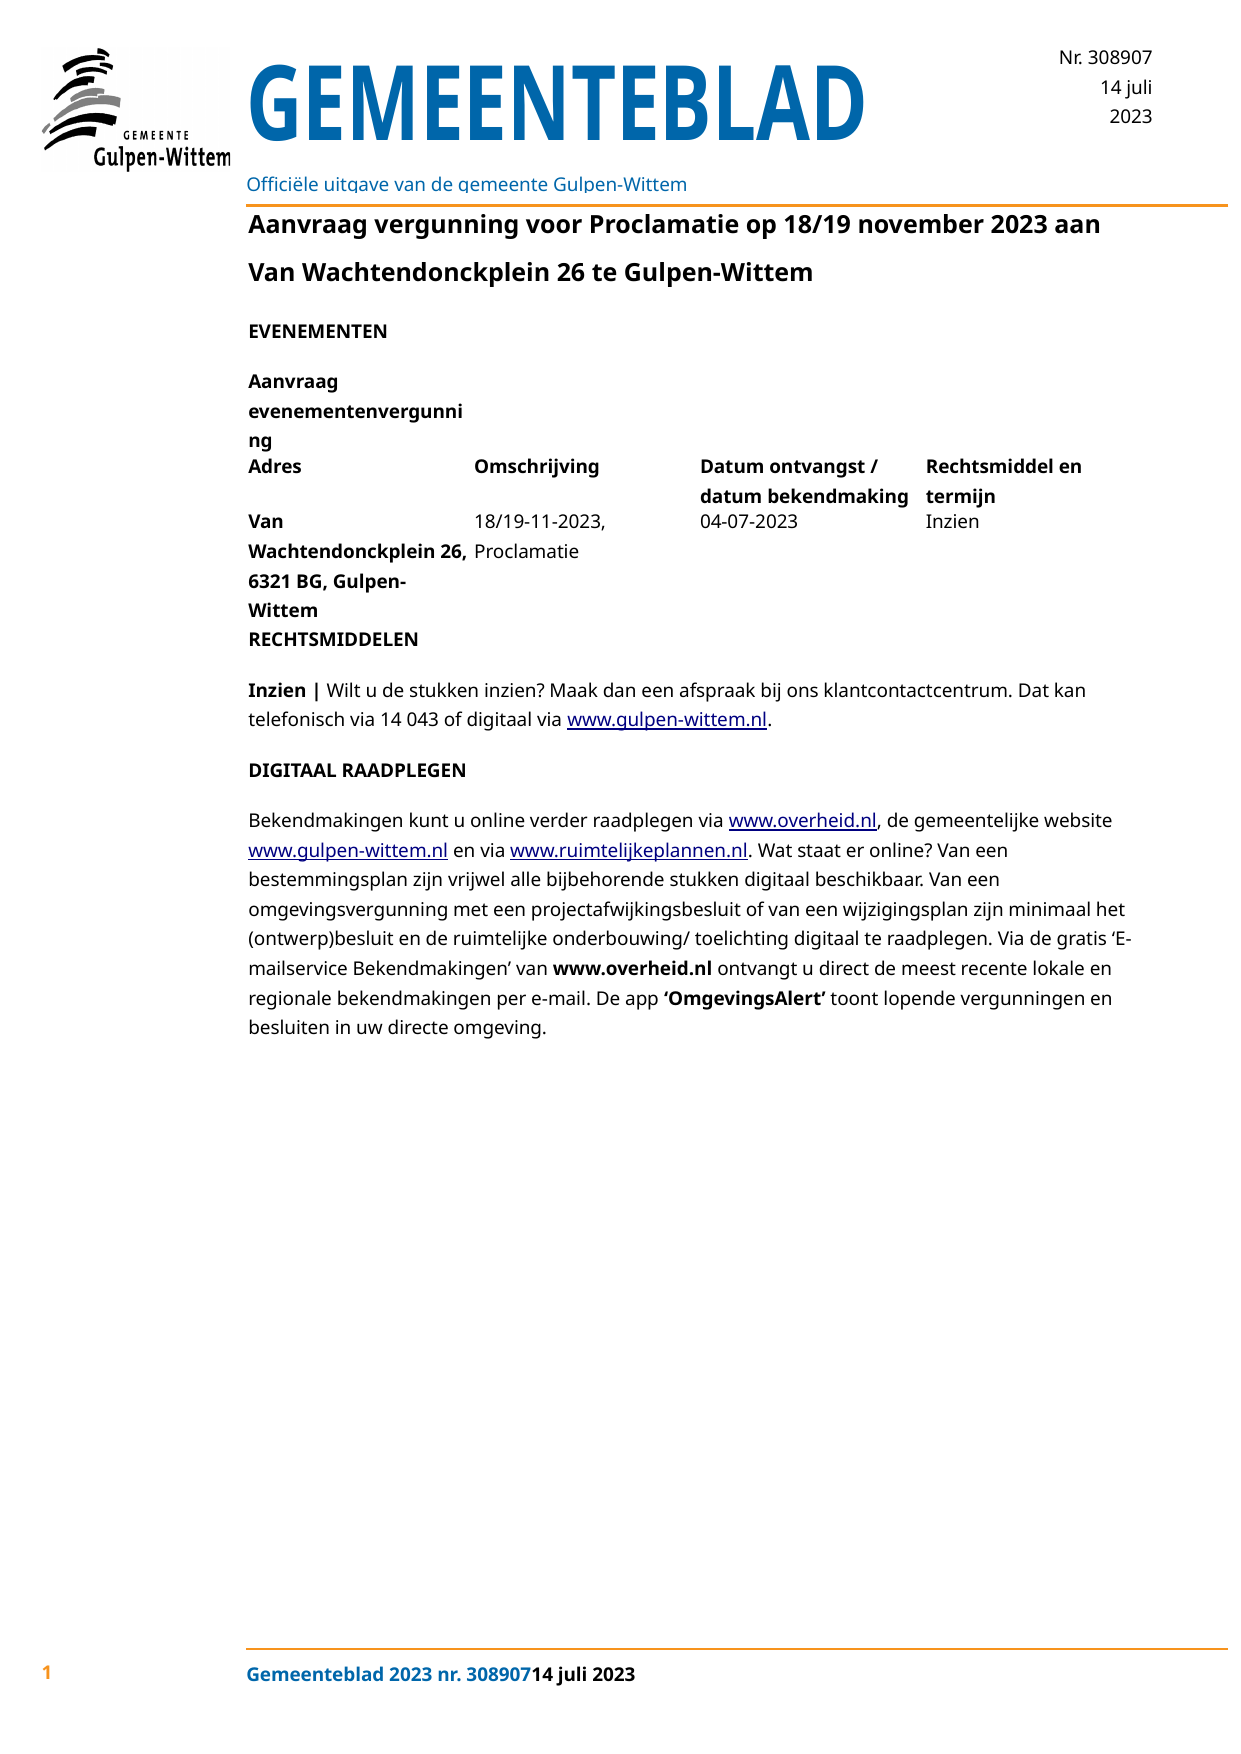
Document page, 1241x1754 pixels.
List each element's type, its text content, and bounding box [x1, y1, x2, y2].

table_cell Adres [248, 453, 474, 509]
table_cell 04-07-2023 [700, 509, 926, 623]
table_cell 18/19-11-2023, Proclamatie [474, 509, 700, 623]
table_header [926, 369, 1152, 453]
table_header [700, 369, 926, 453]
table_cell Rechtsmiddel en termijn [926, 453, 1152, 509]
text Aanvraag vergunning voor Proclamatie op 18/19 november 2023 aan Van Wachtendonckplein 26 te Gulpen-Wittem [248, 207, 1152, 288]
table_cell Omschrijving [474, 453, 700, 509]
text RECHTSMIDDELEN [248, 626, 1152, 652]
table_header [474, 369, 700, 453]
text Bekendmakingen kunt u online verder raadplegen via www.overheid.nl, de gemeentelijke website www.gulpen-wittem.nl en via www.ruimtelijkeplannen.nl. Wat staat er online? Van een bestemmingsplan zijn vrijwel alle bijbehorende stukken digitaal beschikbaar. Van een omgevingsvergunning met een projectafwijkingsbesluit of van een wijzigingsplan zijn minimaal het (ontwerp)besluit en de ruimtelijke onderbouwing/ toelichting digitaal te raadplegen. Via de gratis ‘E-mailservice Bekendmakingen’ van www.overheid.nl ontvangt u direct de meest recente lokale en regionale bekendmakingen per e-mail. De app ‘OmgevingsAlert’ toont lopende vergunningen en besluiten in uw directe omgeving. [248, 807, 1152, 1040]
table_header Aanvraag evenementenvergunning [248, 369, 474, 453]
text EVENEMENTEN [248, 318, 1152, 344]
table_cell Inzien [926, 509, 1152, 623]
picture [41, 47, 231, 172]
table_cell Van Wachtendonckplein 26, 6321 BG, Gulpen-Wittem [248, 509, 474, 623]
text DIGITAAL RAADPLEGEN [248, 757, 1152, 782]
text Inzien | Wilt u de stukken inzien? Maak dan een afspraak bij ons klantcontactcentrum. Dat kan telefonisch via 14 043 of digitaal via www.gulpen-wittem.nl. [248, 677, 1152, 732]
table_cell Datum ontvangst / datum bekendmaking [700, 453, 926, 509]
